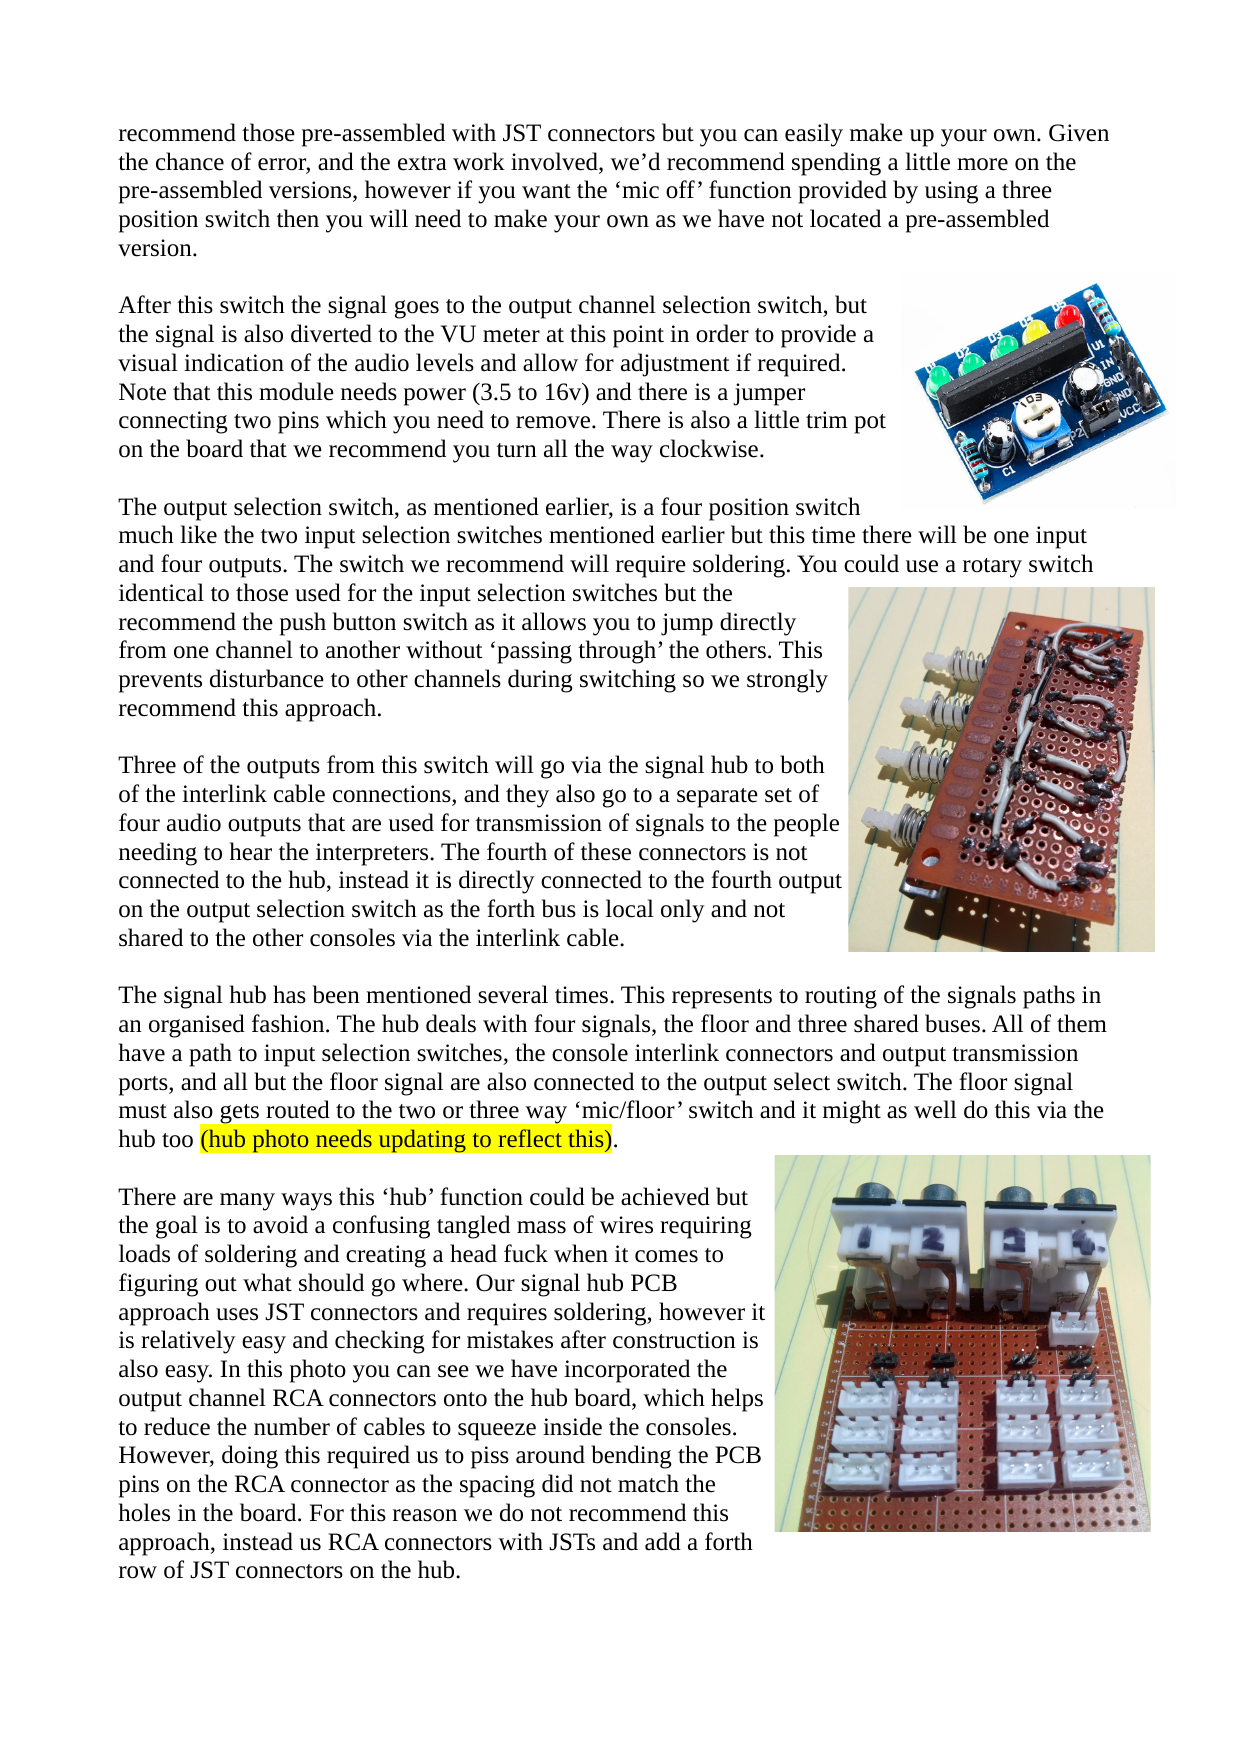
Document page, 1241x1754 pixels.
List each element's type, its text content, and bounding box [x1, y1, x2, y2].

text The signal hub has been mentioned several times. This represents to routing of the signals paths in an organised fashion. The hub deals with four signals, the floor and three shared buses. All of them have a path to input selection switches, the console interlink connectors and output transmission ports, and all but the floor signal are also connected to the output select switch. The floor signal must also gets routed to the two or three way ‘mic/floor’ switch and it might as well do this via the hub too (hub photo needs updating to reflect this). [118, 981, 1122, 1153]
text The output selection switch, as mentioned earlier, is a four position switch much like the two input selection switches mentioned earlier but this time there will be one input and four outputs. The switch we recommend will require soldering. You could use a rotary switch identical to those used for the input selection switches but the recommend the push button switch as it allows you to jump directly from one channel to another without ‘passing through’ the others. This prevents disturbance to other channels during switching so we strongly recommend this approach. [118, 492, 1122, 722]
picture [848, 731, 1155, 952]
text recommend those pre-assembled with JST connectors but you can easily make up your own. Given the chance of error, and the extra work involved, we’d recommend spending a little more on the pre-assembled versions, however if you want the ‘mic off’ function provided by using a three position switch then you will need to make your own as we have not located a pre-assembled version. [118, 118, 1122, 262]
text After this switch the signal goes to the output channel selection switch, but the signal is also diverted to the VU meter at this point in order to provide a visual indication of the audio levels and allow for adjustment if required. Note that this module needs power (3.5 to 16v) and there is a jumper connecting two pins which you need to remove. There is also a little trim pot on the board that we recommend you turn all the way clockwise. [118, 291, 901, 463]
picture [901, 272, 1176, 510]
text Three of the outputs from this switch will go via the signal hub to both of the interlink cable connections, and they also go to a separate set of four audio outputs that are used for transmission of signals to the people needing to hear the interpreters. The fourth of these connectors is not connected to the hub, instead it is directly connected to the fourth output on the output selection switch as the forth bus is local only and not shared to the other consoles via the interlink cable. [118, 751, 848, 952]
picture [774, 1263, 1151, 1532]
text There are many ways this ‘hub’ function could be achieved but the goal is to avoid a confusing tangled mass of wires requiring loads of soldering and creating a head fuck when it comes to figuring out what should go where. Our signal hub PCB approach uses JST connectors and requires soldering, however it is relatively easy and checking for mistakes after construction is also easy. In this photo you can see we have incorporated the output channel RCA connectors onto the hub board, which helps to reduce the number of cables to squeeze inside the consoles. However, doing this required us to piss around bending the PCB pins on the RCA connector as the spacing did not match the holes in the board. For this reason we do not recommend this approach, instead us RCA connectors with JSTs and add a forth row of JST connectors on the hub. [118, 1182, 1122, 1584]
